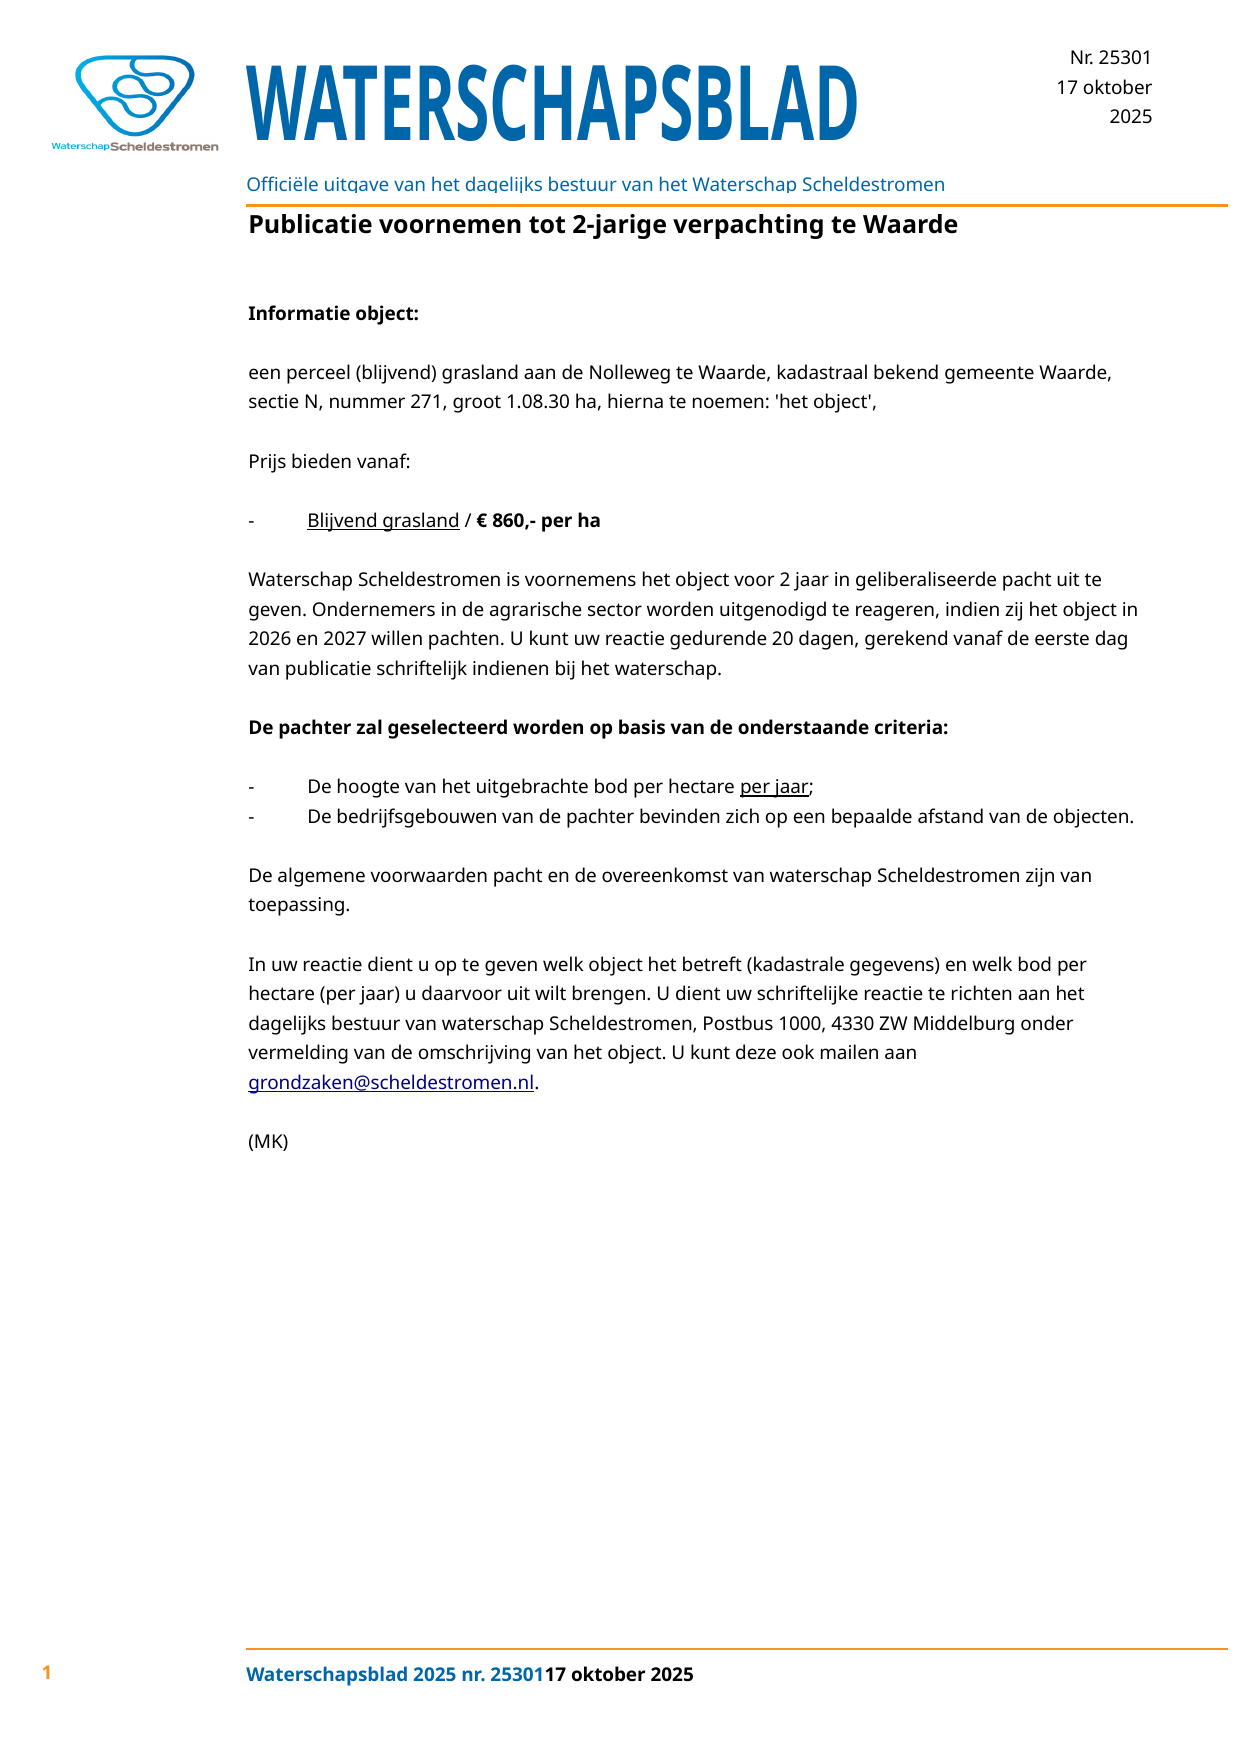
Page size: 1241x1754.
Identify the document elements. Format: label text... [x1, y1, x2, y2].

picture [41, 47, 231, 172]
text Publicatie voornemen tot 2-jarige verpachting te Waarde [248, 207, 1152, 241]
text In uw reactie dient u op te geven welk object het betreft (kadastrale gegevens) en welk bod per hectare (per jaar) u daarvoor uit wilt brengen. U dient uw schriftelijke reactie te richten aan het dagelijks bestuur van waterschap Scheldestromen, Postbus 1000, 4330 ZW Middelburg onder vermelding van de omschrijving van het object. U kunt deze ook mailen aan grondzaken@scheldestromen.nl. [248, 951, 1152, 1095]
text toepassing. [248, 892, 1152, 917]
text een perceel (blijvend) grasland aan de Nolleweg te Waarde, kadastraal bekend gemeente Waarde, sectie N, nummer 271, groot 1.08.30 ha, hierna te noemen: 'het object', [248, 359, 1152, 414]
text De pachter zal geselecteerd worden op basis van de onderstaande criteria: [248, 714, 1152, 740]
text De algemene voorwaarden pacht en de overeenkomst van waterschap Scheldestromen zijn van [248, 862, 1152, 888]
list De hoogte van het uitgebrachte bod per hectare per jaar; [248, 773, 1152, 799]
list De bedrijfsgebouwen van de pachter bevinden zich op een bepaalde afstand van de objecten. [248, 803, 1152, 828]
list Blijvend grasland / € 860,- per ha [248, 507, 1152, 533]
text Waterschap Scheldestromen is voornemens het object voor 2 jaar in geliberaliseerde pacht uit te geven. Ondernemers in de agrarische sector worden uitgenodigd te reageren, indien zij het object in 2026 en 2027 willen pachten. U kunt uw reactie gedurende 20 dagen, gerekend vanaf de eerste dag van publicatie schriftelijk indienen bij het waterschap. [248, 566, 1152, 681]
text Informatie object: [248, 300, 1152, 326]
text (MK) [248, 1128, 1152, 1154]
text Prijs bieden vanaf: [248, 448, 1152, 473]
